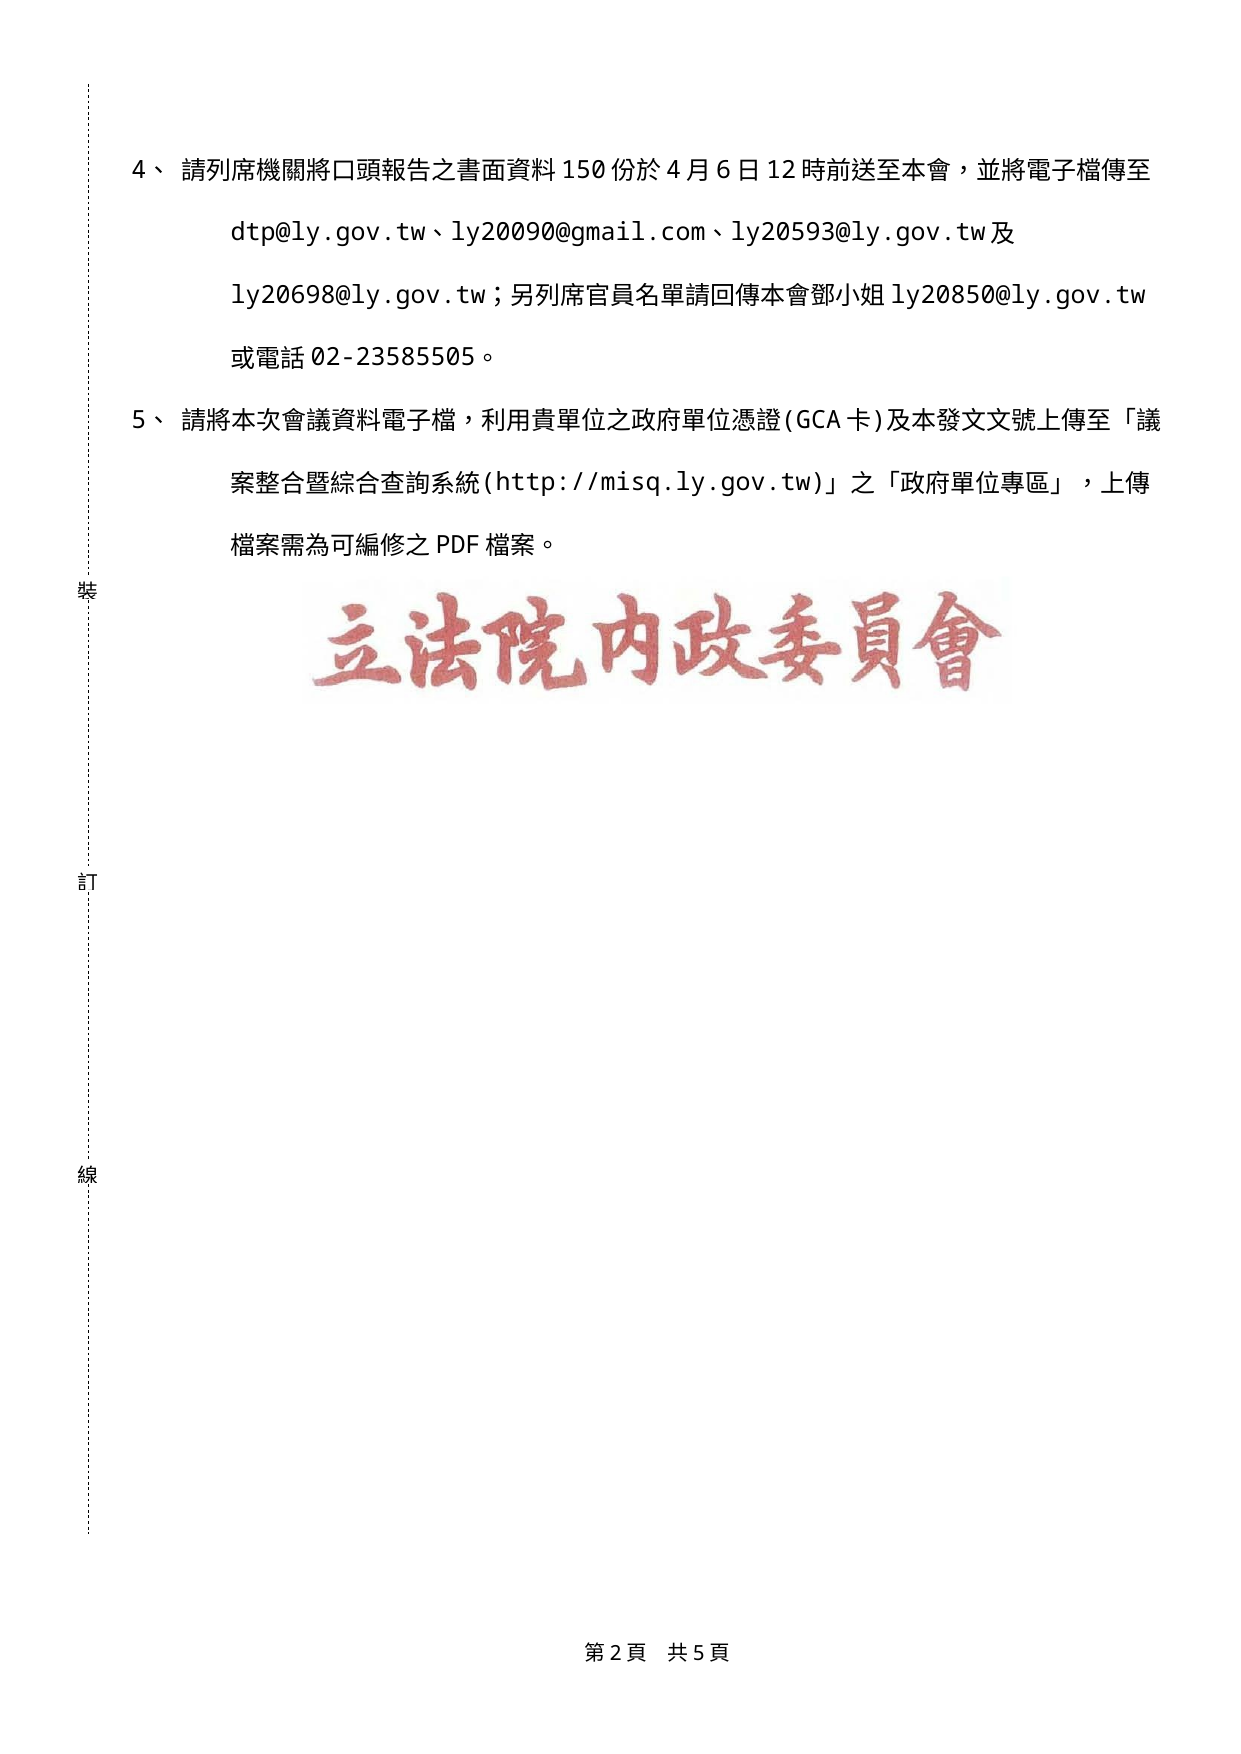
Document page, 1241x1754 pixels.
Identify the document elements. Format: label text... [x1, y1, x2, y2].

list 請將本次會議資料電子檔，利用貴單位之政府單位憑證(GCA卡)及本發文文號上傳至「議案整合暨綜合查詢系統(http://misq.ly.gov.tw)」之「政府單位專區」，上傳檔案需為可編修之PDF檔案。 [131, 377, 1166, 564]
list 請列席機關將口頭報告之書面資料150份於4月6日12時前送至本會，並將電子檔傳至dtp@ly.gov.tw、ly20090@gmail.com、ly20593@ly.gov.tw及ly20698@ly.gov.tw；另列席官員名單請回傳本會鄧小姐ly20850@ly.gov.tw或電話02-23585505。 [131, 127, 1166, 377]
